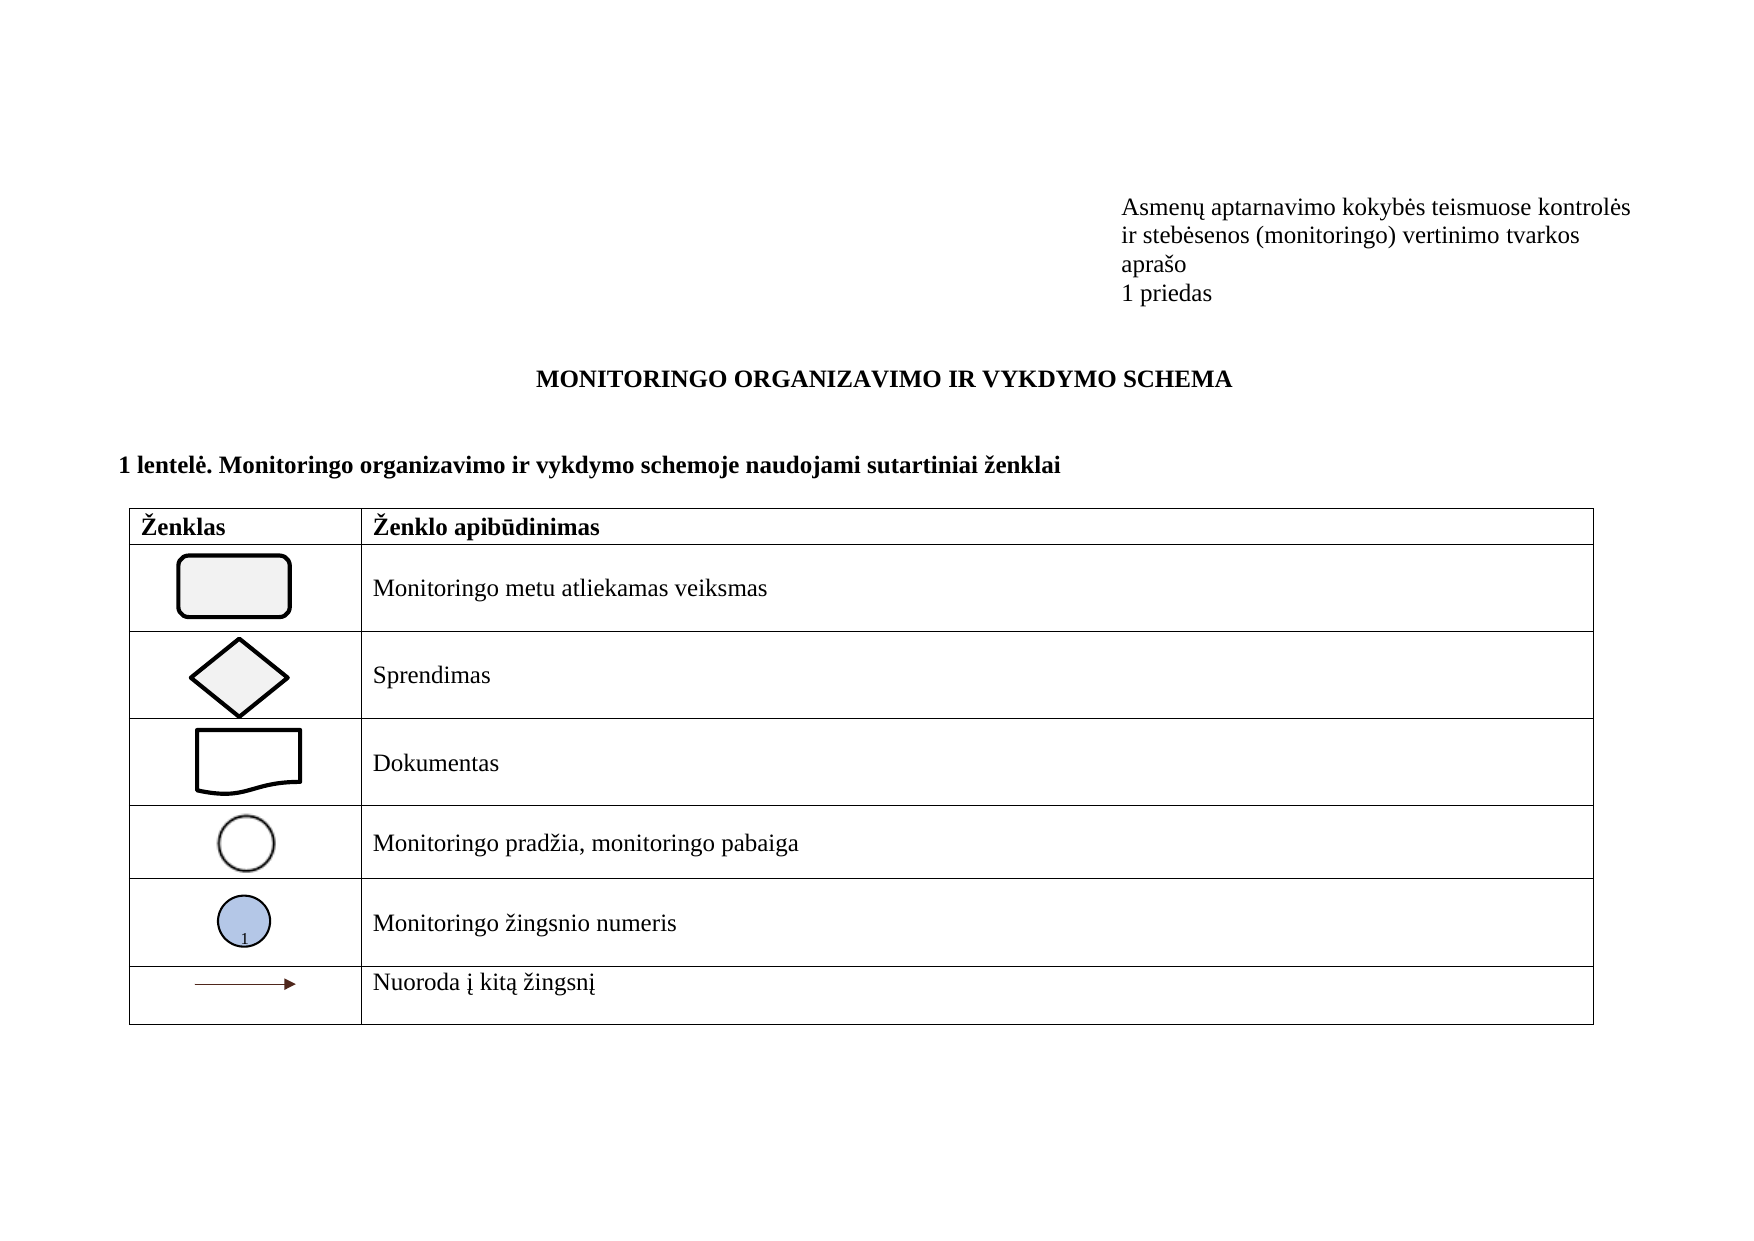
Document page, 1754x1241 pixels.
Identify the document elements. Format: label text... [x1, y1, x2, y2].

table_cell Dokumentas [362, 719, 1593, 805]
text MONITORINGO ORGANIZAVIMO IR VYKDYMO SCHEMA [118, 364, 1651, 393]
table_header Ženklas [130, 509, 361, 543]
table_cell Monitoringo žingsnio numeris [362, 879, 1593, 966]
text ir stebėsenos (monitoringo) vertinimo tvarkos [1119, 221, 1644, 249]
table_cell [130, 967, 361, 1024]
table_cell [130, 806, 361, 878]
table_cell Nuoroda į kitą žingsnį [362, 967, 1593, 1024]
table_cell [130, 719, 361, 805]
table_header Ženklo apibūdinimas [362, 509, 1593, 543]
table_cell Monitoringo metu atliekamas veiksmas [362, 545, 1593, 631]
table_cell Monitoringo pradžia, monitoringo pabaiga [362, 806, 1593, 878]
text 1 lentelė. Monitoringo organizavimo ir vykdymo schemoje naudojami sutartiniai ženklai [118, 451, 1651, 479]
text Asmenų aptarnavimo kokybės teismuose kontrolės [1119, 192, 1644, 221]
table_cell [130, 879, 361, 966]
text aprašo [1119, 249, 1644, 278]
table_cell [130, 632, 361, 718]
table_cell [130, 545, 361, 631]
table_cell Sprendimas [362, 632, 1593, 718]
text 1 priedas [1119, 278, 1644, 307]
